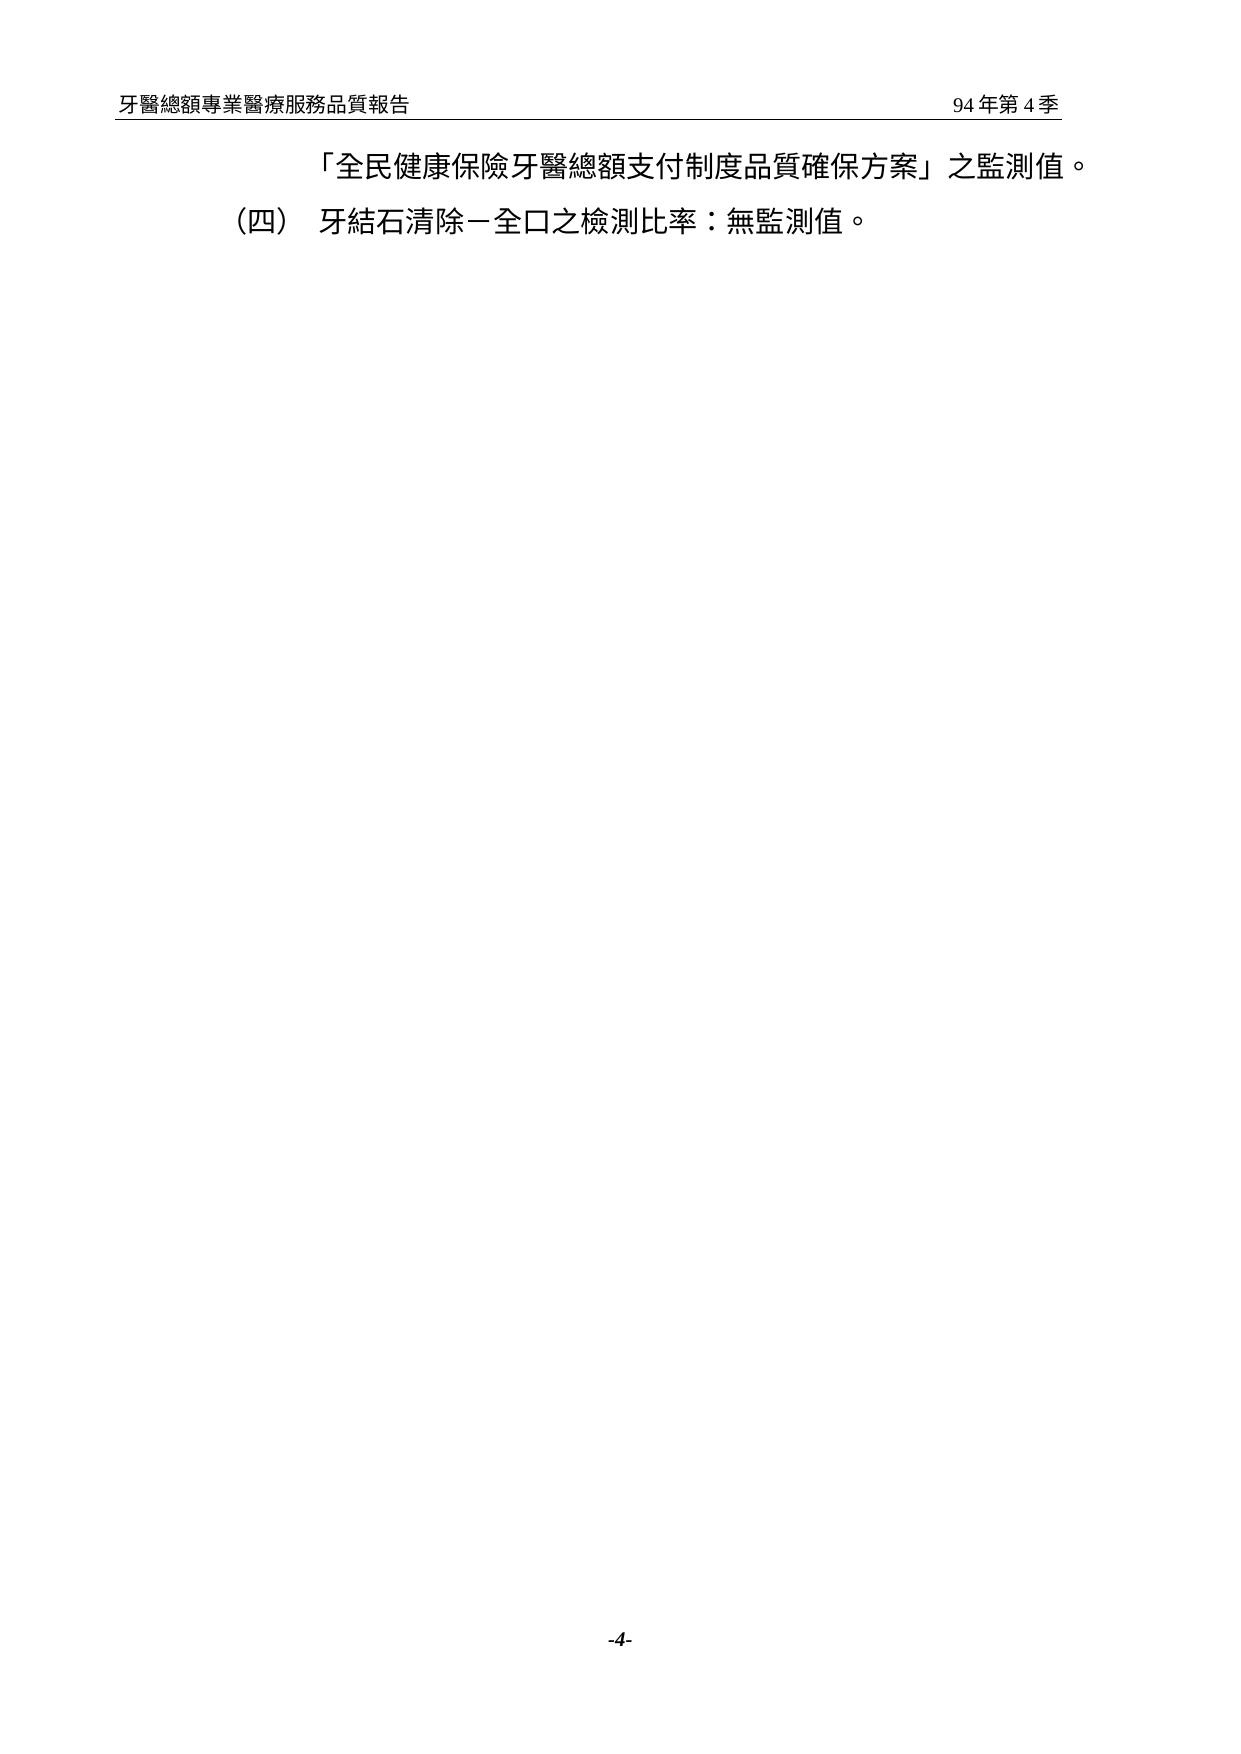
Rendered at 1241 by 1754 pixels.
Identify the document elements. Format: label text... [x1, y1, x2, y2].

list 「全民健康保險牙醫總額支付制度品質確保方案」之監測值。 [218, 144, 1122, 186]
list 牙結石清除－全口之檢測比率：無監測值。 [218, 199, 1122, 241]
